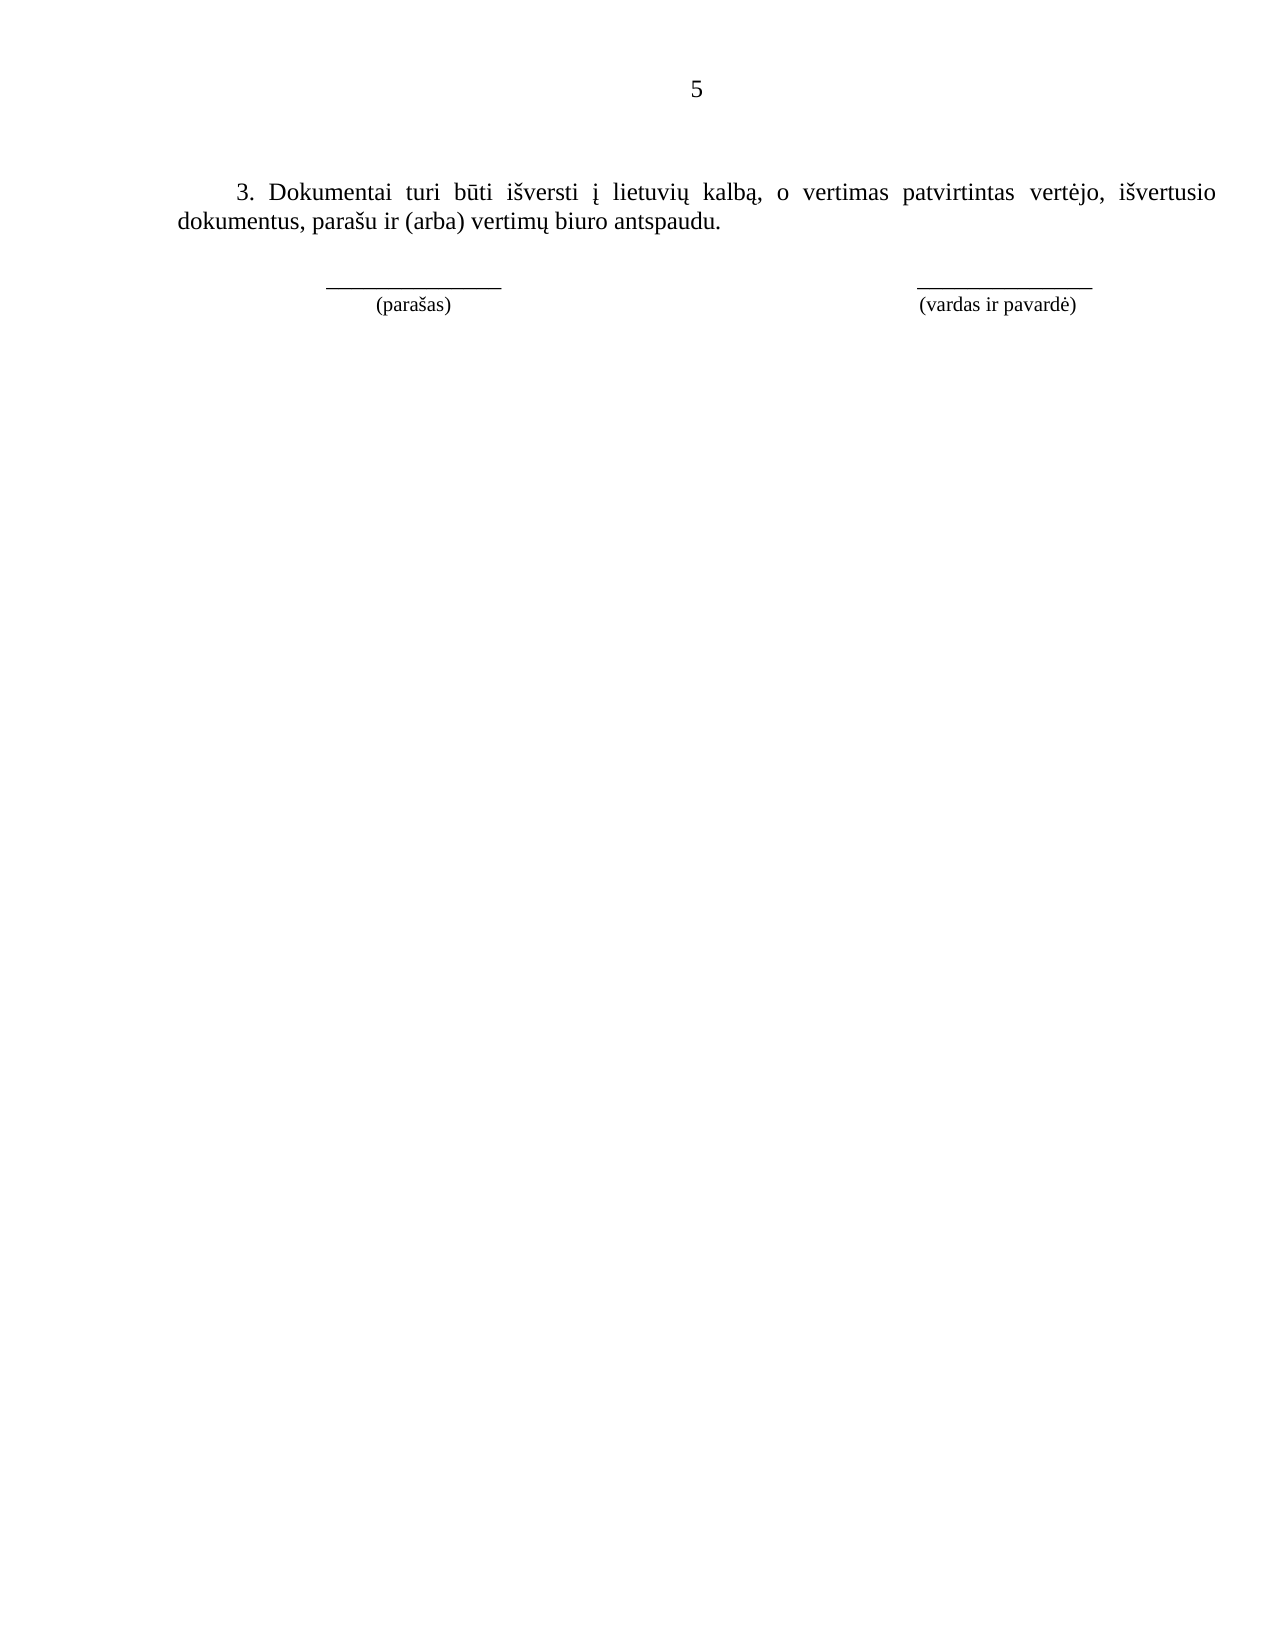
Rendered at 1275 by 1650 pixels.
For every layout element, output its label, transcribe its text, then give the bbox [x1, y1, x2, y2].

table_header ______________ (parašas) [177, 264, 649, 316]
text 3. Dokumentai turi būti išversti į lietuvių kalbą, o vertimas patvirtintas vertėjo, išvertusio dokumentus, parašu ir (arba) vertimų biuro antspaudu. [177, 177, 1216, 235]
table_header ______________ (vardas ir pavardė) [650, 264, 1122, 316]
